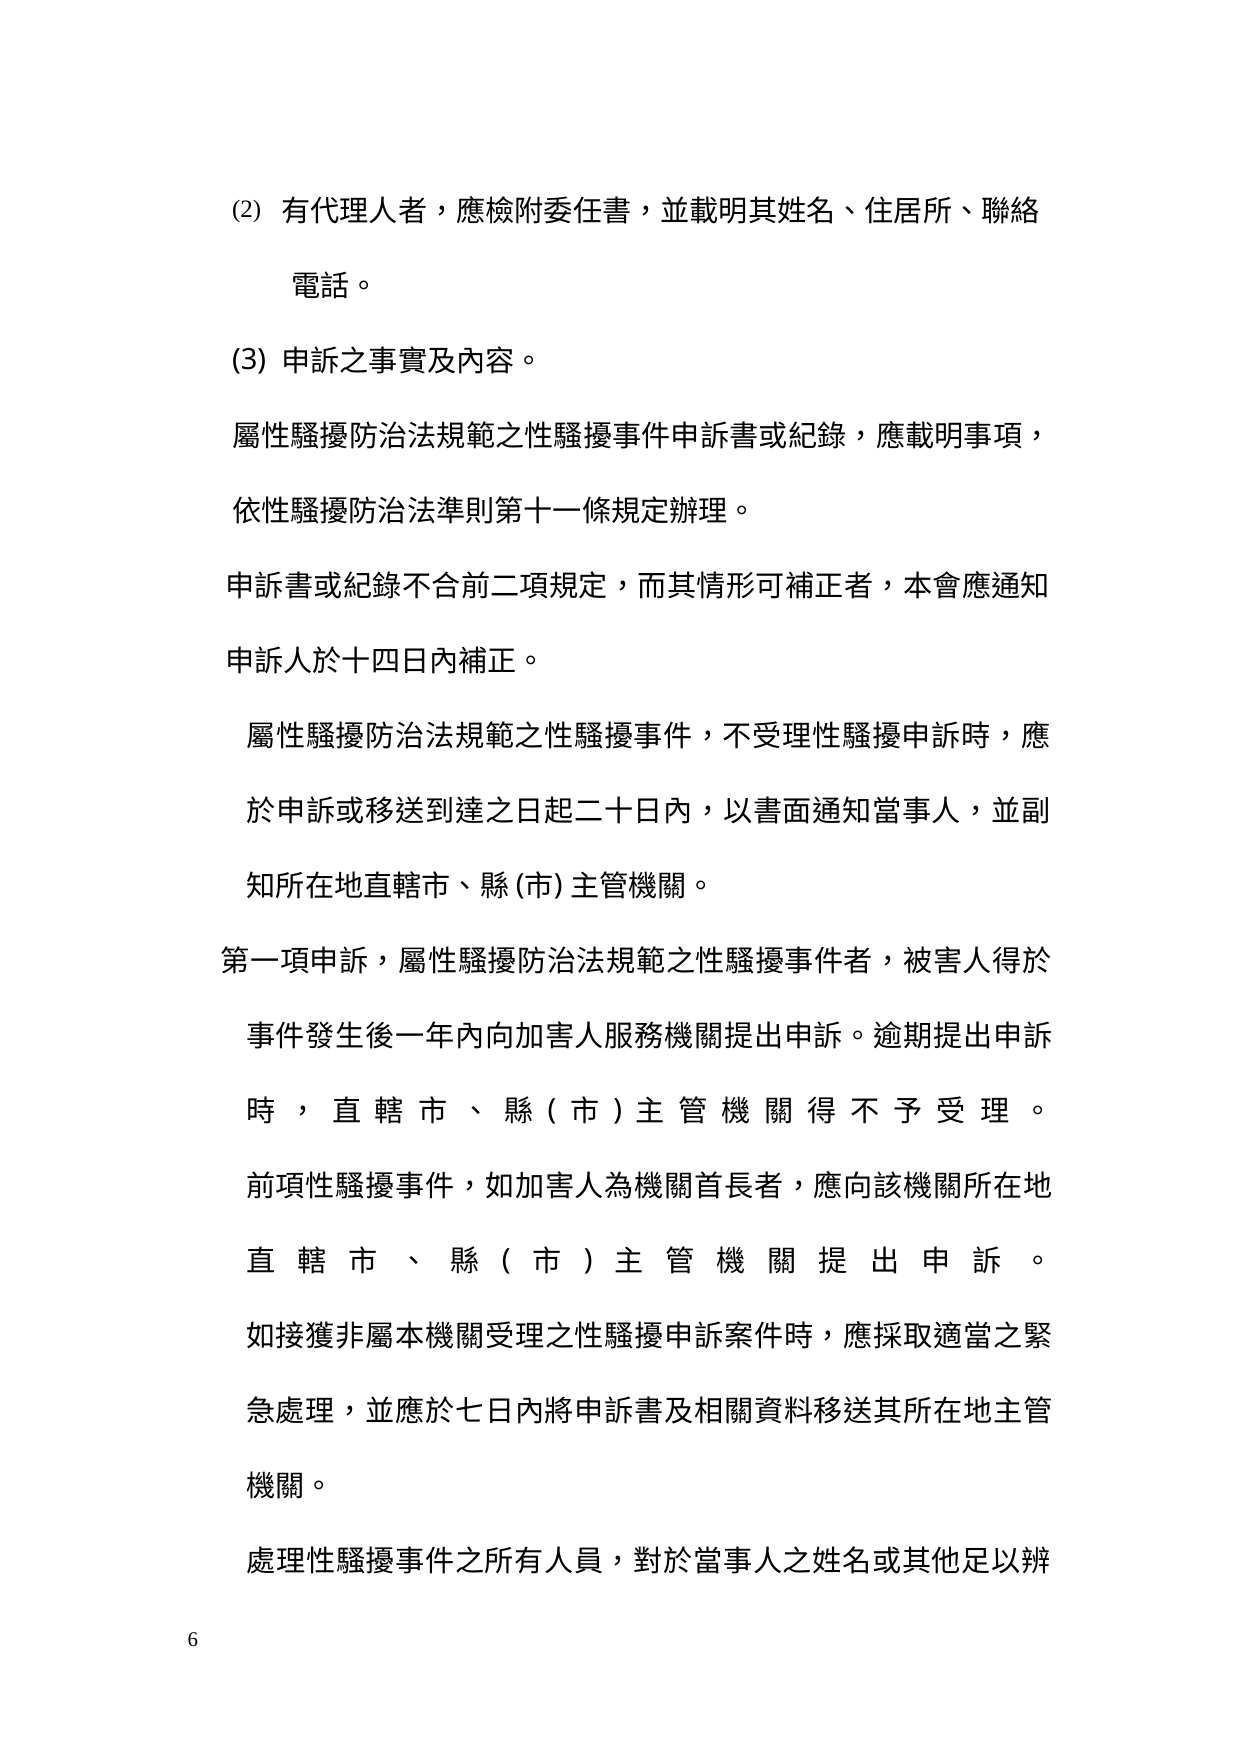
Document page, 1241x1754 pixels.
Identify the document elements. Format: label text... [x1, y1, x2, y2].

text 第一項申訴，屬性騷擾防治法規範之性騷擾事件者，被害人得於事件發生後一年內向加害人服務機關提出申訴。逾期提出申訴時，直轄市、縣(市)主管機關得不予受理。 前項性騷擾事件，如加害人為機關首長者，應向該機關所在地直轄市、縣(市)主管機關提出申訴。 如接獲非屬本機關受理之性騷擾申訴案件時，應採取適當之緊急處理，並應於七日內將申訴書及相關資料移送其所在地主管機關。 [187, 914, 1053, 1514]
list 有代理人者，應檢附委任書，並載明其姓名、住居所、聯絡電話。 [232, 164, 1053, 314]
text 處理性騷擾事件之所有人員，對於當事人之姓名或其他足以辨 [246, 1514, 1053, 1589]
text 屬性騷擾防治法規範之性騷擾事件，不受理性騷擾申訴時，應於申訴或移送到達之日起二十日內，以書面通知當事人，並副知所在地直轄市、縣 (市) 主管機關。 [246, 689, 1053, 914]
text 申訴書或紀錄不合前二項規定，而其情形可補正者，本會應通知申訴人於十四日內補正。 [225, 539, 1053, 689]
text 屬性騷擾防治法規範之性騷擾事件申訴書或紀錄，應載明事項，依性騷擾防治法準則第十一條規定辦理。 [232, 389, 1053, 539]
list 申訴之事實及內容。 [232, 314, 1053, 389]
